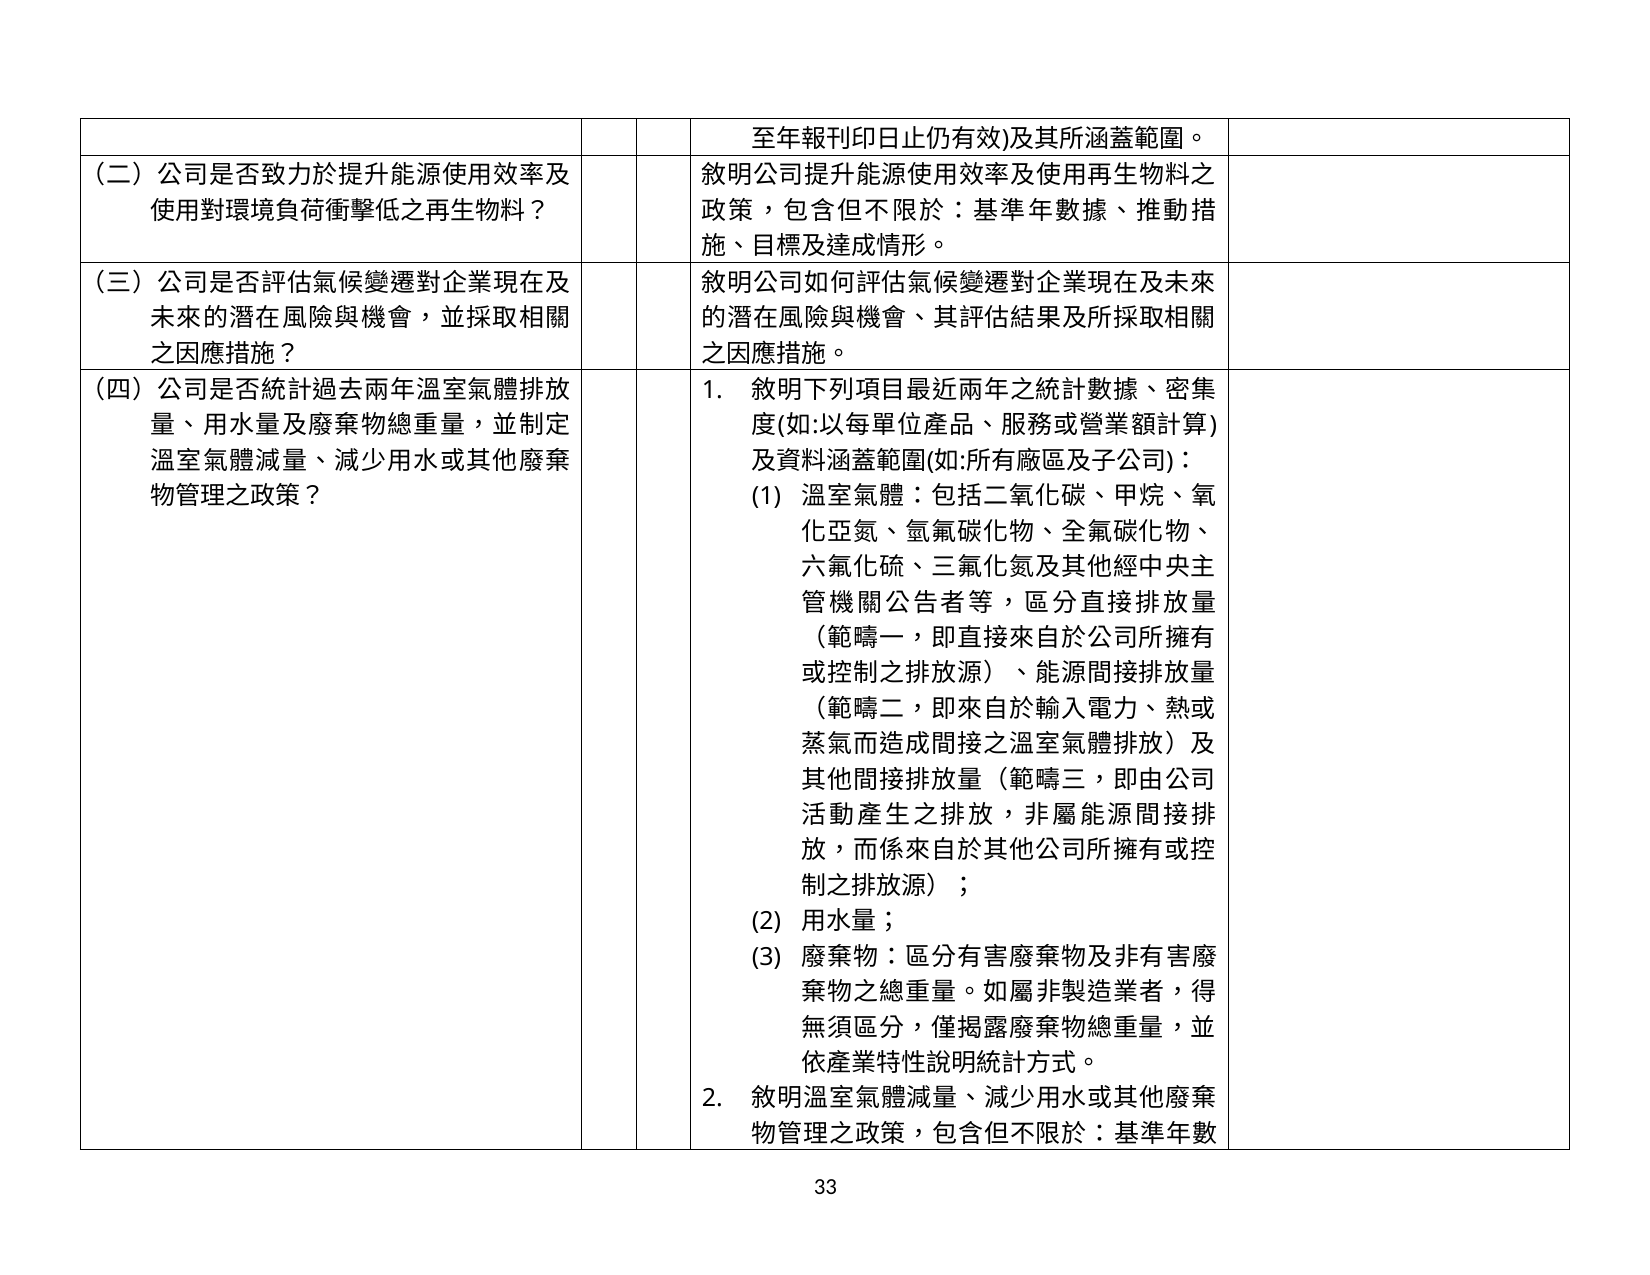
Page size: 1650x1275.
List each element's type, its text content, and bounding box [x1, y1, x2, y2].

table_cell [582, 370, 636, 1149]
table_cell 敘明公司提升能源使用效率及使用再生物料之政策，包含但不限於：基準年數據、推動措施、目標及達成情形。 [691, 156, 1228, 262]
table_cell 敘明下列項目最近兩年之統計數據、密集度(如:以每單位產品、服務或營業額計算)及資料涵蓋範圍(如:所有廠區及子公司)： 溫室氣體：包括二氧化碳、甲烷、氧化亞氮、氫氟碳化物、全氟碳化物、六氟化硫、三氟化氮及其他經中央主管機關公告者等，區分直接排放量（範疇一，即直接來自於公司所擁有或控制之排放源）、能源間接排放量（範疇二，即來自於輸入電力、熱或蒸氣而造成間接之溫室氣體排放）及其他間接排放量（範疇三，即由公司活動產生之排放，非屬能源間接排放，而係來自於其他公司所擁有或控制之排放源）； 用水量； 廢棄物：區分有害廢棄物及非有害廢棄物之總重量。如屬非製造業者，得無須區分，僅揭露廢棄物總重量，並依產業特性說明統計方式。 敘明溫室氣體減量、減少用水或其他廢棄物管理之政策，包含但不限於：基準年數 [691, 370, 1228, 1149]
table_cell [582, 263, 636, 369]
table_cell [1229, 119, 1569, 154]
table_cell （三）公司是否評估氣候變遷對企業現在及未來的潛在風險與機會，並採取相關之因應措施？ [81, 263, 581, 369]
table_cell 敘明公司如何評估氣候變遷對企業現在及未來的潛在風險與機會、其評估結果及所採取相關之因應措施。 [691, 263, 1228, 369]
table_cell [637, 119, 690, 154]
table_cell [81, 119, 581, 154]
table_cell [637, 156, 690, 262]
table_cell [1229, 263, 1569, 369]
table_cell [637, 370, 690, 1149]
table_cell [1229, 156, 1569, 262]
table_cell [1229, 370, 1569, 1149]
table_cell [582, 119, 636, 154]
table_cell [637, 263, 690, 369]
table_cell [582, 156, 636, 262]
table_cell （四）公司是否統計過去兩年溫室氣體排放量、用水量及廢棄物總重量，並制定溫室氣體減量、減少用水或其他廢棄物管理之政策？ [81, 370, 581, 1149]
table_cell （二）公司是否致力於提升能源使用效率及使用對環境負荷衝擊低之再生物料？ [81, 156, 581, 262]
table_cell 至年報刊印日止仍有效)及其所涵蓋範圍。 [691, 119, 1228, 154]
